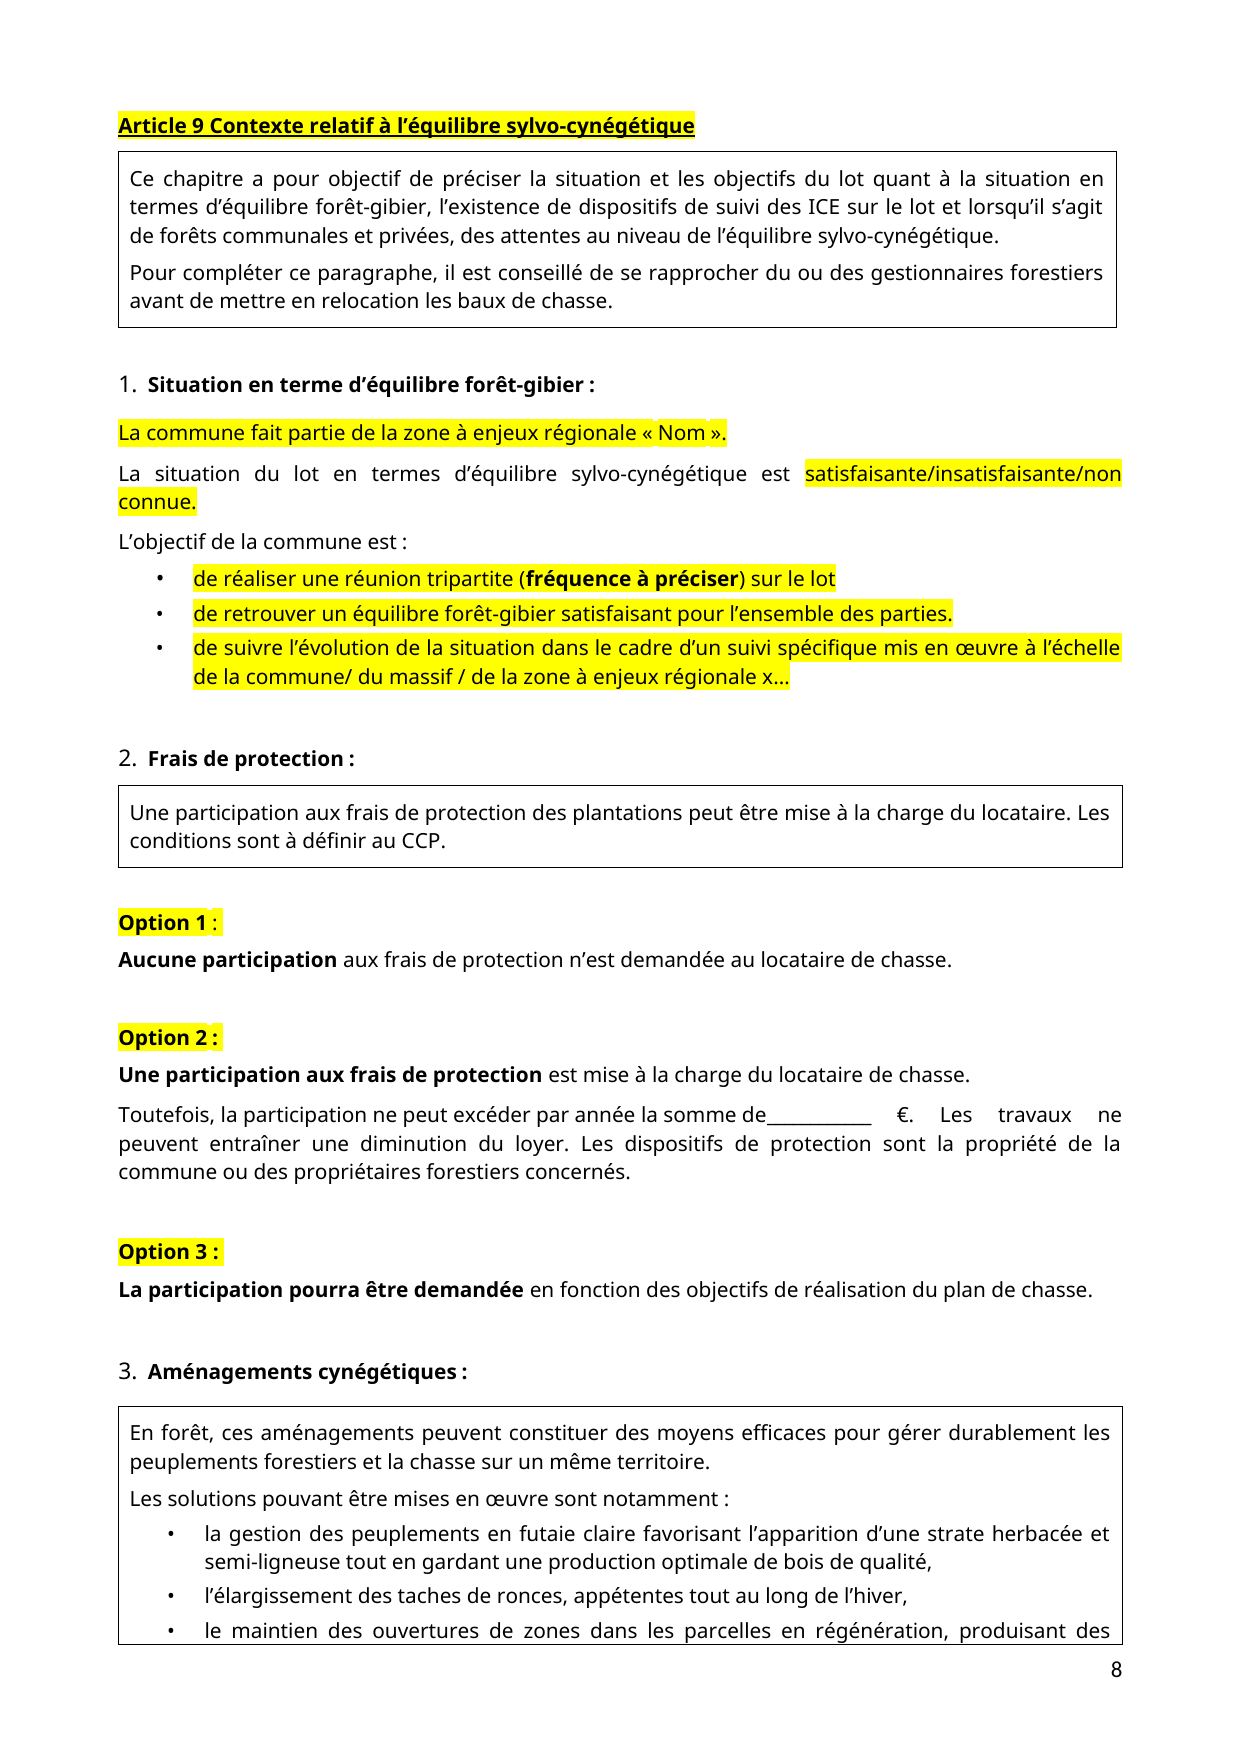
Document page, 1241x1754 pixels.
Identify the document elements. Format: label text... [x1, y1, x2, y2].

text La participation pourra être demandée en fonction des objectifs de réalisation du plan de chasse. [118, 1275, 1122, 1303]
list de réaliser une réunion tripartite (fréquence à préciser) sur le lot [156, 562, 1122, 593]
list Frais de protection : [118, 742, 1122, 773]
table_header Une participation aux frais de protection des plantations peut être mise à la charge du locataire. Les conditions sont à définir au CCP. [119, 786, 1122, 867]
list de retrouver un équilibre forêt-gibier satisfaisant pour l’ensemble des parties. [156, 599, 1122, 627]
list de suivre l’évolution de la situation dans le cadre d’un suivi spécifique mis en œuvre à l’échelle de la commune/ du massif / de la zone à enjeux régionale x… [156, 633, 1122, 690]
table_header En forêt, ces aménagements peuvent constituer des moyens efficaces pour gérer durablement les peuplements forestiers et la chasse sur un même territoire. Les solutions pouvant être mises en œuvre sont notamment : la gestion des peuplements en futaie claire favorisant l’apparition d’une strate herbacée et semi-ligneuse tout en gardant une production optimale de bois de qualité, l’élargissement des taches de ronces, appétentes tout au long de l’hiver, le maintien des ouvertures de zones dans les parcelles en régénération, produisant des [119, 1407, 1122, 1644]
table_header Ce chapitre a pour objectif de préciser la situation et les objectifs du lot quant à la situation en termes d’équilibre forêt-gibier, l’existence de dispositifs de suivi des ICE sur le lot et lorsqu’il s’agit de forêts communales et privées, des attentes au niveau de l’équilibre sylvo-cynégétique. Pour compléter ce paragraphe, il est conseillé de se rapprocher du ou des gestionnaires forestiers avant de mettre en relocation les baux de chasse. [119, 152, 1116, 327]
text Aucune participation aux frais de protection n’est demandée au locataire de chasse. [118, 945, 1122, 974]
text Une participation aux frais de protection est mise à la charge du locataire de chasse. [118, 1060, 1122, 1088]
text Option 3 : [118, 1237, 1122, 1266]
list Situation en terme d’équilibre forêt-gibier : [118, 368, 1122, 399]
text Toutefois, la participation ne peut excéder par année la somme de €. Les travaux ne peuvent entraîner une diminution du loyer. Les dispositifs de protection sont la propriété de la commune ou des propriétaires forestiers concernés. [118, 1100, 1122, 1186]
text Option 2 : [118, 1023, 1122, 1051]
text Article 9 Contexte relatif à l’équilibre sylvo-cynégétique [118, 111, 1122, 139]
text La commune fait partie de la zone à enjeux régionale « Nom ». [118, 418, 1122, 447]
text L’objectif de la commune est : [118, 527, 1122, 556]
text La situation du lot en termes d’équilibre sylvo-cynégétique est satisfaisante/insatisfaisante/non connue. [118, 459, 1122, 516]
list Aménagements cynégétiques : [118, 1355, 1122, 1386]
text Option 1 : [118, 908, 1122, 936]
